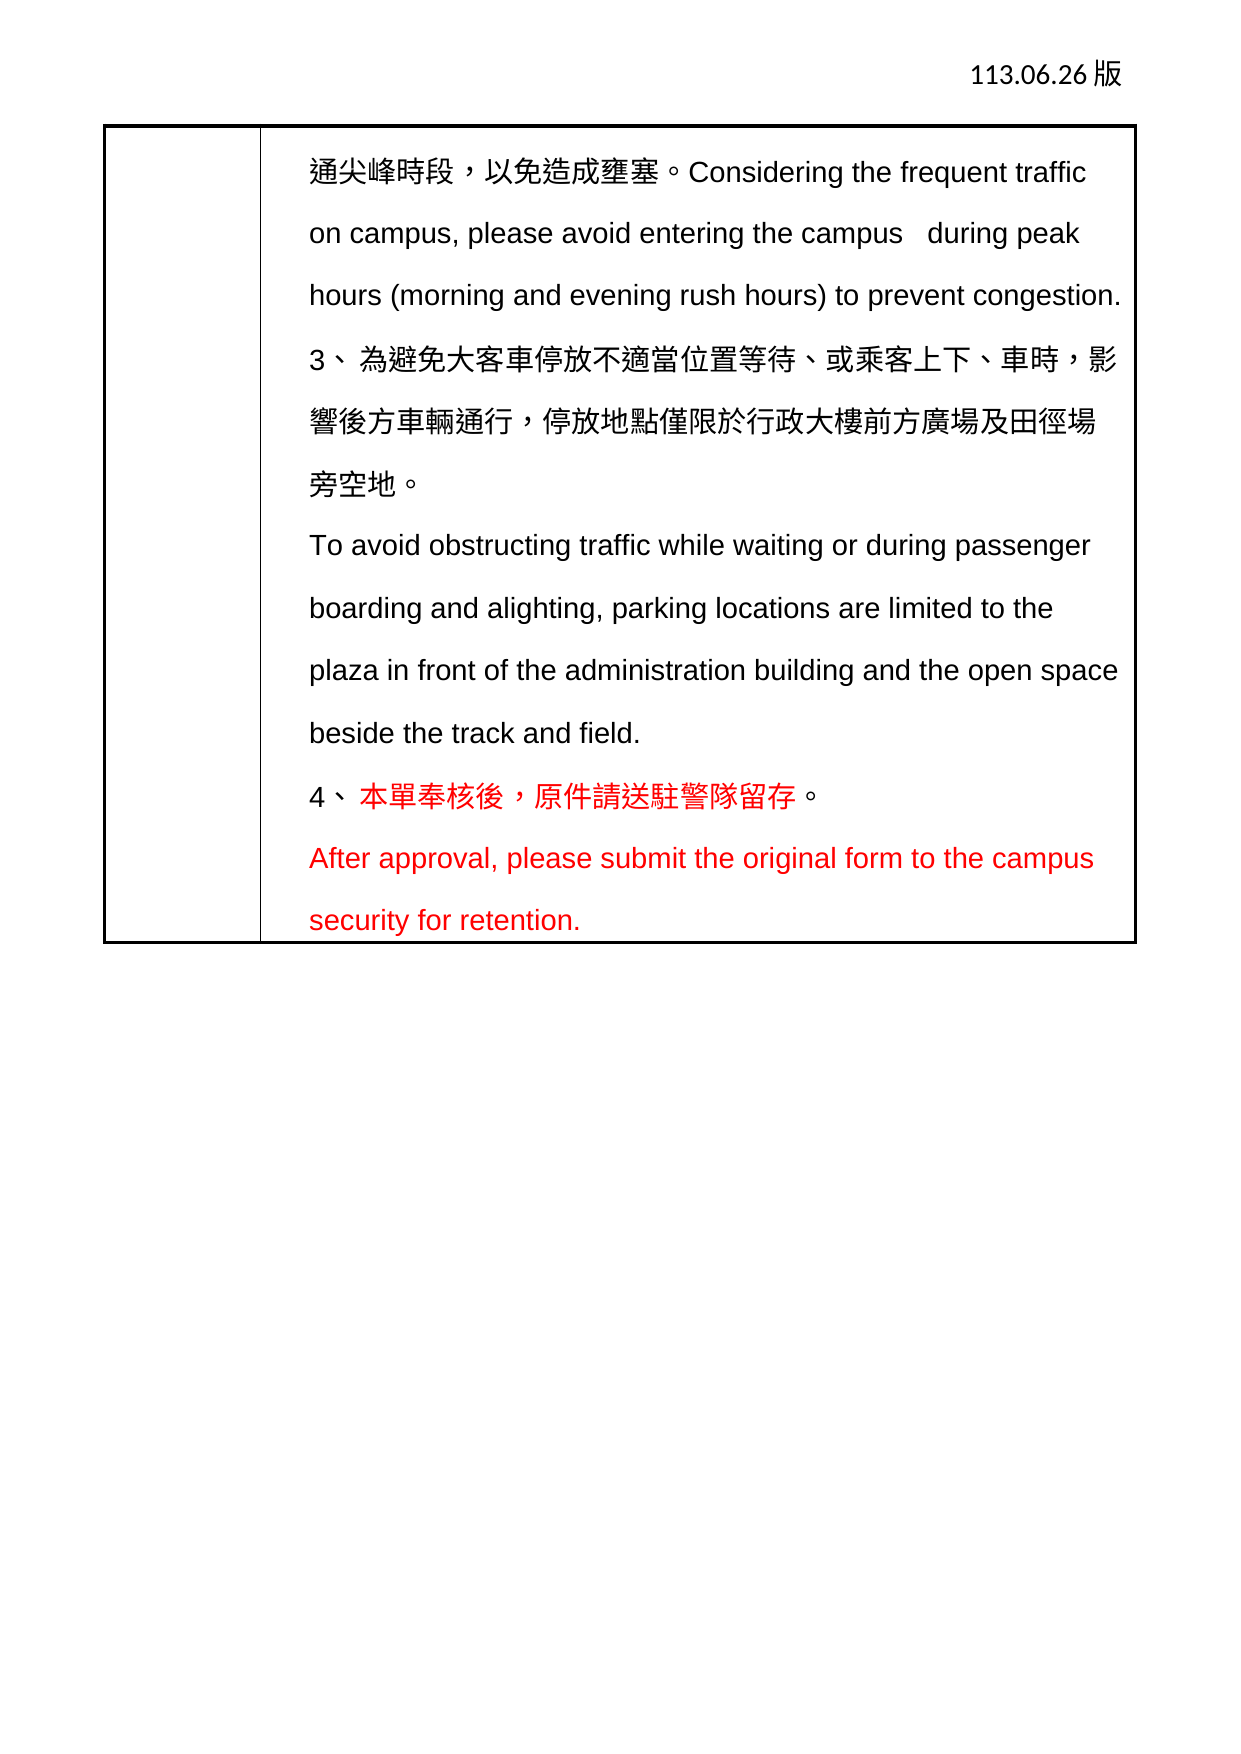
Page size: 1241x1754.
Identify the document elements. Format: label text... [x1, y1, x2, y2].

table_cell [106, 128, 260, 941]
table_cell 通尖峰時段，以免造成壅塞。Considering the frequent traffic on campus, please avoid entering the campus during peak hours (morning and evening rush hours) to prevent congestion. 為避免大客車停放不適當位置等待、或乘客上下、車時，影響後方車輛通行，停放地點僅限於行政大樓前方廣場及田徑場旁空地。 To avoid obstructing traffic while waiting or during passenger boarding and alighting, parking locations are limited to the plaza in front of the administration building and the open space beside the track and field. 本單奉核後，原件請送駐警隊留存。 After approval, please submit the original form to the campus security for retention. [261, 128, 1134, 941]
